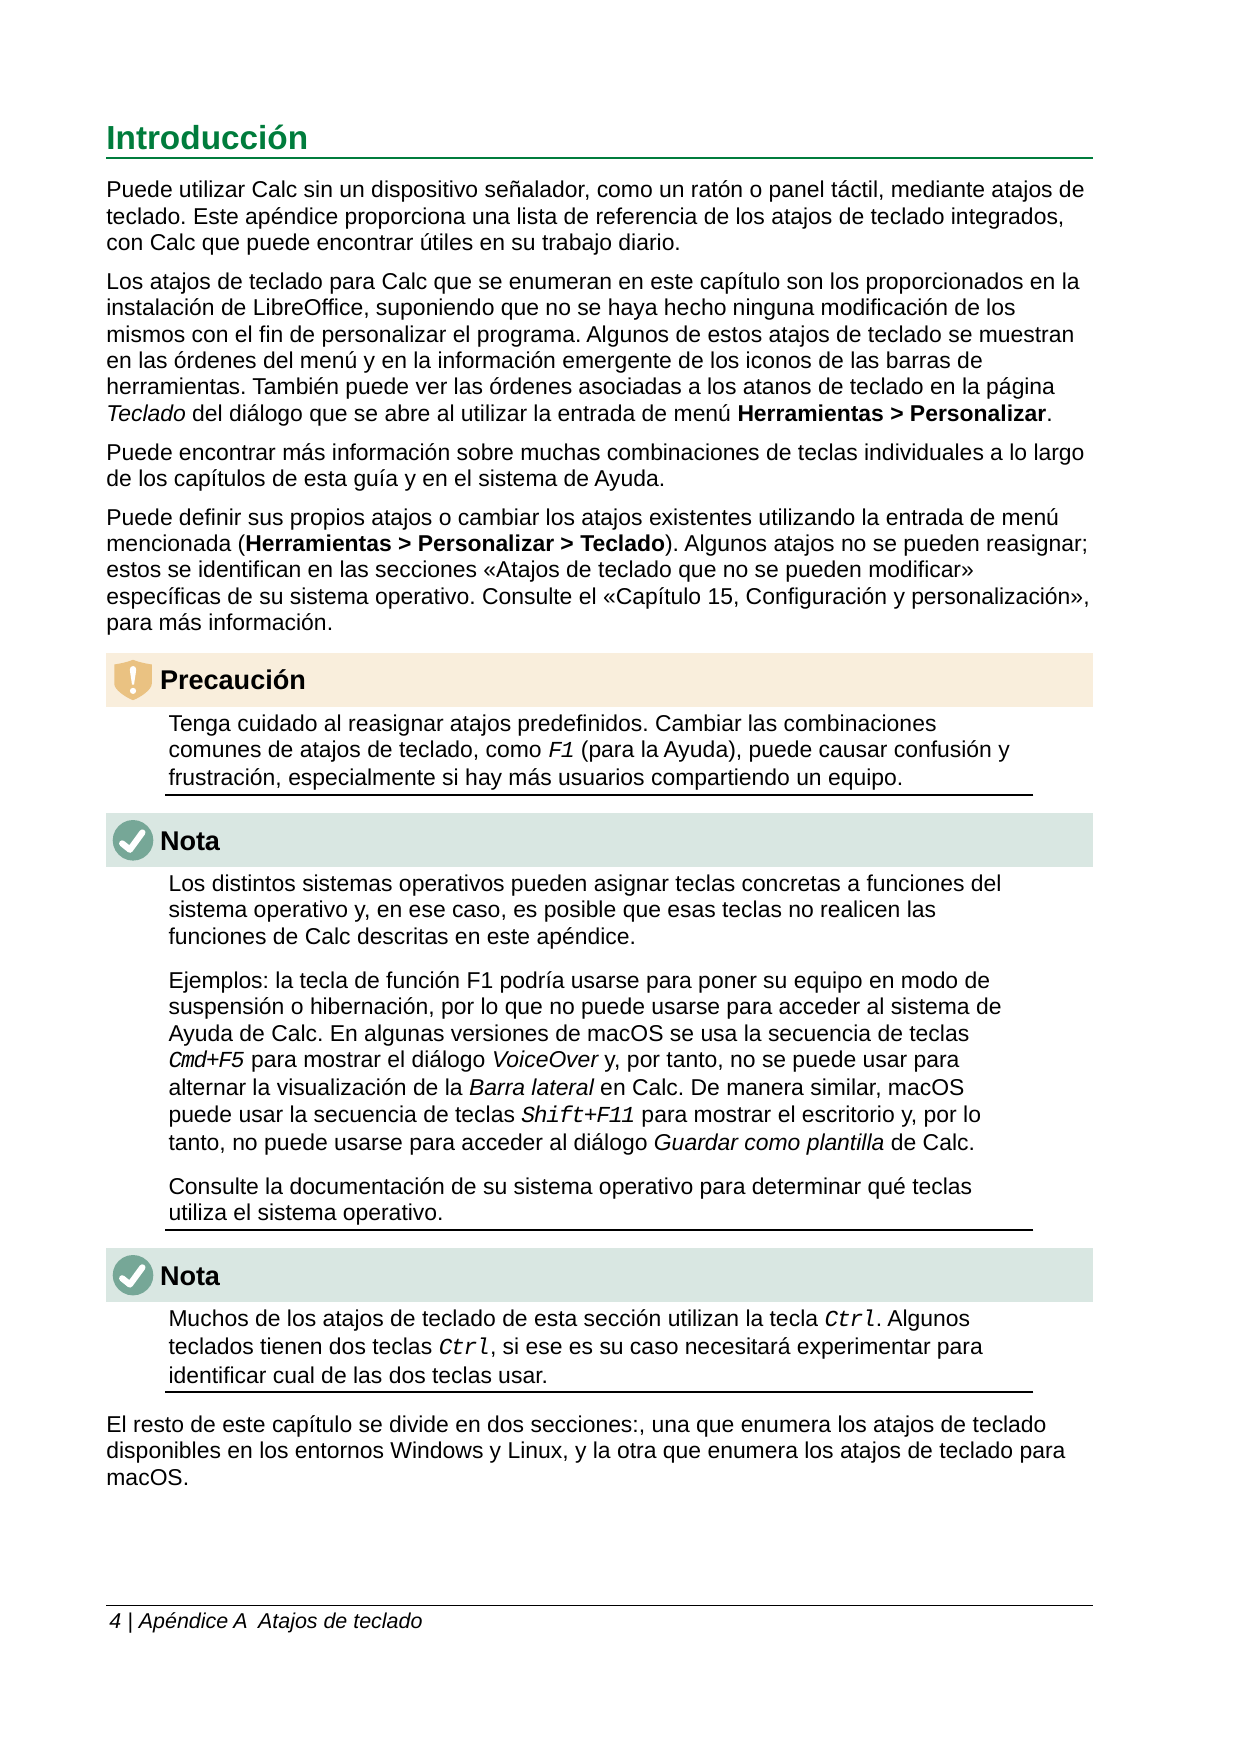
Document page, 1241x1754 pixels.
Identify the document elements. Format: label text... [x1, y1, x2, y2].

subtitle Nota [106, 813, 1093, 867]
subtitle Introducción [106, 118, 1093, 157]
text Tenga cuidado al reasignar atajos predefinidos. Cambiar las combinaciones comunes de atajos de teclado, como F1 (para la Ayuda), puede causar confusión y frustración, especialmente si hay más usuarios compartiendo un equipo. [165, 707, 1033, 794]
text Los atajos de teclado para Calc que se enumeran en este capítulo son los proporcionados en la instalación de LibreOffice, suponiendo que no se haya hecho ninguna modificación de los mismos con el fin de personalizar el programa. Algunos de estos atajos de teclado se muestran en las órdenes del menú y en la información emergente de los iconos de las barras de herramientas. También puede ver las órdenes asociadas a los atanos de teclado en la página Teclado del diálogo que se abre al utilizar la entrada de menú Herramientas > Personalizar. [106, 268, 1093, 426]
text Puede utilizar Calc sin un dispositivo señalador, como un ratón o panel táctil, mediante atajos de teclado. Este apéndice proporciona una lista de referencia de los atajos de teclado integrados, con Calc que puede encontrar útiles en su trabajo diario. [106, 176, 1093, 255]
text Los distintos sistemas operativos pueden asignar teclas concretas a funciones del sistema operativo y, en ese caso, es posible que esas teclas no realicen las funciones de Calc descritas en este apéndice. [165, 867, 1033, 949]
subtitle Nota [106, 1248, 1093, 1302]
subtitle Precaución [106, 653, 1093, 707]
text Puede encontrar más información sobre muchas combinaciones de teclas individuales a lo largo de los capítulos de esta guía y en el sistema de Ayuda. [106, 438, 1093, 491]
text El resto de este capítulo se divide en dos secciones:, una que enumera los atajos de teclado disponibles en los entornos Windows y Linux, y la otra que enumera los atajos de teclado para macOS. [106, 1411, 1093, 1490]
text Muchos de los atajos de teclado de esta sección utilizan la tecla Ctrl. Algunos teclados tienen dos teclas Ctrl, si ese es su caso necesitará experimentar para identificar cual de las dos teclas usar. [165, 1302, 1033, 1391]
text Consulte la documentación de su sistema operativo para determinar qué teclas utiliza el sistema operativo. [165, 1170, 1033, 1229]
text Ejemplos: la tecla de función F1 podría usarse para poner su equipo en modo de suspensión o hibernación, por lo que no puede usarse para acceder al sistema de Ayuda de Calc. En algunas versiones de macOS se usa la secuencia de teclas Cmd+F5 para mostrar el diálogo VoiceOver y, por tanto, no se puede usar para alternar la visualización de la Barra lateral en Calc. De manera similar, macOS puede usar la secuencia de teclas Shift+F11 para mostrar el escritorio y, por lo tanto, no puede usarse para acceder al diálogo Guardar como plantilla de Calc. [165, 964, 1033, 1155]
text Puede definir sus propios atajos o cambiar los atajos existentes utilizando la entrada de menú mencionada (Herramientas > Personalizar > Teclado). Algunos atajos no se pueden reasignar; estos se identifican en las secciones «Atajos de teclado que no se pueden modificar» específicas de su sistema operativo. Consulte el «Capítulo 15, Configuración y personalización», para más información. [106, 504, 1093, 636]
